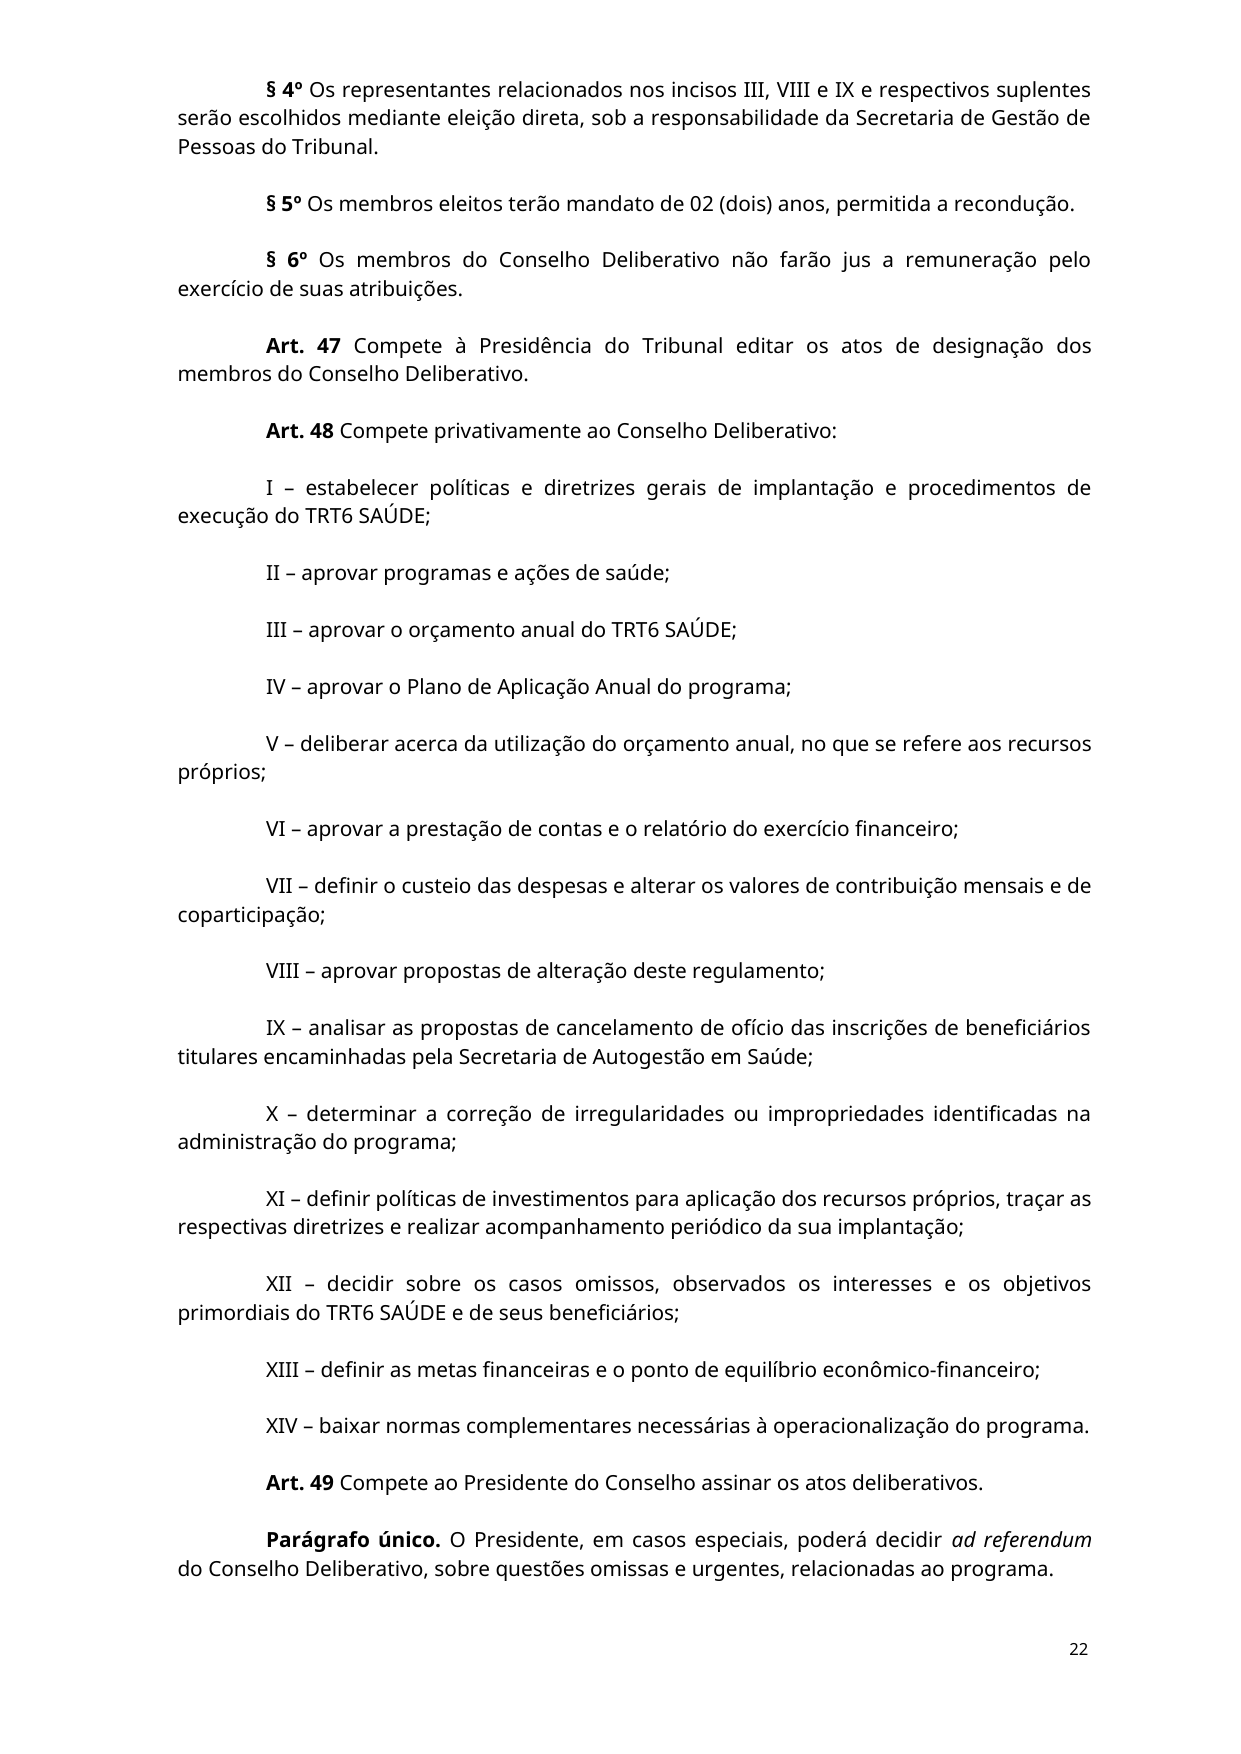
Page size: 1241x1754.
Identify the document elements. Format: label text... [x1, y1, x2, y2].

text § 4º Os representantes relacionados nos incisos III, VIII e IX e respectivos suplentes serão escolhidos mediante eleição direta, sob a responsabilidade da Secretaria de Gestão de Pessoas do Tribunal. [177, 75, 1092, 160]
text IX – analisar as propostas de cancelamento de ofício das inscrições de beneficiários titulares encaminhadas pela Secretaria de Autogestão em Saúde; [177, 1013, 1092, 1070]
text IV – aprovar o Plano de Aplicação Anual do programa; [177, 672, 1092, 701]
text § 5º Os membros eleitos terão mandato de 02 (dois) anos, permitida a recondução. [177, 189, 1092, 217]
text XI – definir políticas de investimentos para aplicação dos recursos próprios, traçar as respectivas diretrizes e realizar acompanhamento periódico da sua implantação; [177, 1184, 1092, 1241]
text II – aprovar programas e ações de saúde; [177, 558, 1092, 587]
text XIV – baixar normas complementares necessárias à operacionalização do programa. [177, 1412, 1092, 1440]
text I – estabelecer políticas e diretrizes gerais de implantação e procedimentos de execução do TRT6 SAÚDE; [177, 473, 1092, 530]
text Parágrafo único. O Presidente, em casos especiais, poderá decidir ad referendum do Conselho Deliberativo, sobre questões omissas e urgentes, relacionadas ao programa. [177, 1525, 1092, 1582]
text III – aprovar o orçamento anual do TRT6 SAÚDE; [177, 615, 1092, 644]
text Art. 49 Compete ao Presidente do Conselho assinar os atos deliberativos. [177, 1468, 1092, 1497]
text VI – aprovar a prestação de contas e o relatório do exercício financeiro; [177, 814, 1092, 843]
text Art. 47 Compete à Presidência do Tribunal editar os atos de designação dos membros do Conselho Deliberativo. [177, 331, 1092, 388]
text § 6º Os membros do Conselho Deliberativo não farão jus a remuneração pelo exercício de suas atribuições. [177, 246, 1092, 302]
text Art. 48 Compete privativamente ao Conselho Deliberativo: [177, 416, 1092, 445]
text XIII – definir as metas financeiras e o ponto de equilíbrio econômico-financeiro; [177, 1355, 1092, 1383]
text XII – decidir sobre os casos omissos, observados os interesses e os objetivos primordiais do TRT6 SAÚDE e de seus beneficiários; [177, 1269, 1092, 1326]
text X – determinar a correção de irregularidades ou impropriedades identificadas na administração do programa; [177, 1099, 1092, 1156]
text V – deliberar acerca da utilização do orçamento anual, no que se refere aos recursos próprios; [177, 729, 1092, 786]
text VII – definir o custeio das despesas e alterar os valores de contribuição mensais e de coparticipação; [177, 871, 1092, 928]
text VIII – aprovar propostas de alteração deste regulamento; [177, 957, 1092, 985]
